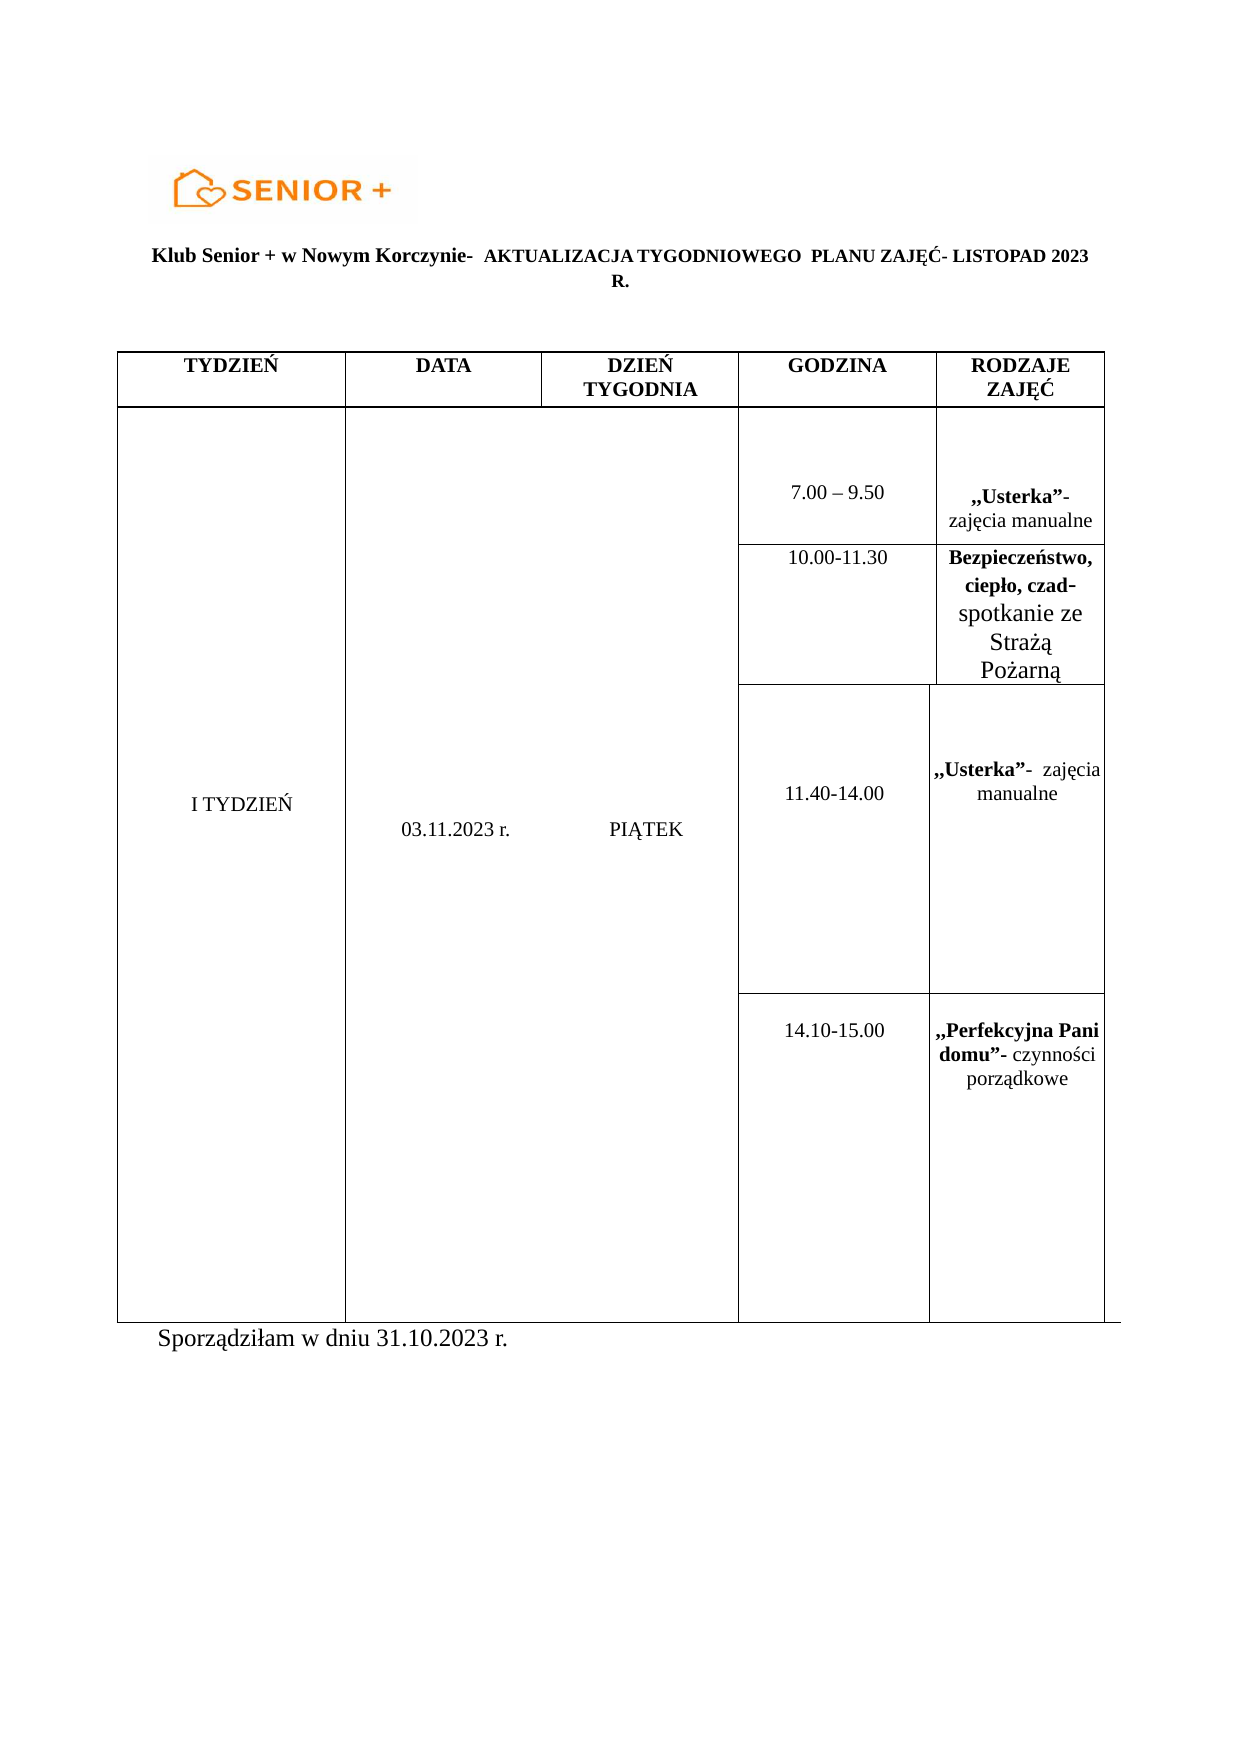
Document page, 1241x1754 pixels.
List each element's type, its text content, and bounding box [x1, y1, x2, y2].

table_cell [1105, 684, 1121, 729]
table_header RODZAJE ZAJĘĆ [937, 353, 1104, 406]
table_cell 10.00-11.30 [739, 545, 936, 684]
table_cell [117, 1323, 121, 1394]
table_header TYDZIEŃ [118, 353, 345, 406]
text Klub Senior + w Nowym Korczynie- AKTUALIZACJA TYGODNIOWEGO PLANU ZAJĘĆ- LISTOPAD 2023 R. [148, 243, 1093, 291]
table_cell [1105, 544, 1121, 684]
table_header [1105, 351, 1121, 406]
table_cell [1105, 1094, 1121, 1172]
table_header DATA [346, 353, 541, 406]
table_cell 7.00 – 9.50 [739, 408, 936, 544]
table_cell [1105, 406, 1121, 544]
table_cell [1105, 893, 1121, 993]
table_cell [1105, 1172, 1121, 1322]
table_cell [1105, 993, 1121, 1094]
table_cell ,,Usterka”- zajęcia manualne [930, 685, 1104, 993]
table_cell 14.10-15.00 [739, 994, 929, 1322]
table_header GODZINA [739, 353, 936, 406]
table_cell 03.11.2023 r. PIĄTEK [346, 408, 738, 1322]
table_cell ,,Usterka”- zajęcia manualne [937, 408, 1104, 544]
table_cell [1105, 729, 1121, 893]
table_cell Bezpieczeństwo, ciepło, czad- spotkanie ze Strażą Pożarną [937, 545, 1104, 684]
table_header DZIEŃ TYGODNIA [542, 353, 738, 406]
table_cell 11.40-14.00 [739, 685, 929, 993]
table_cell ,,Perfekcyjna Pani domu”- czynności porządkowe [930, 994, 1104, 1322]
table_cell I TYDZIEŃ [118, 408, 345, 1322]
table_cell Sporządziłam w dniu 31.10.2023 r. [121, 1323, 1121, 1394]
